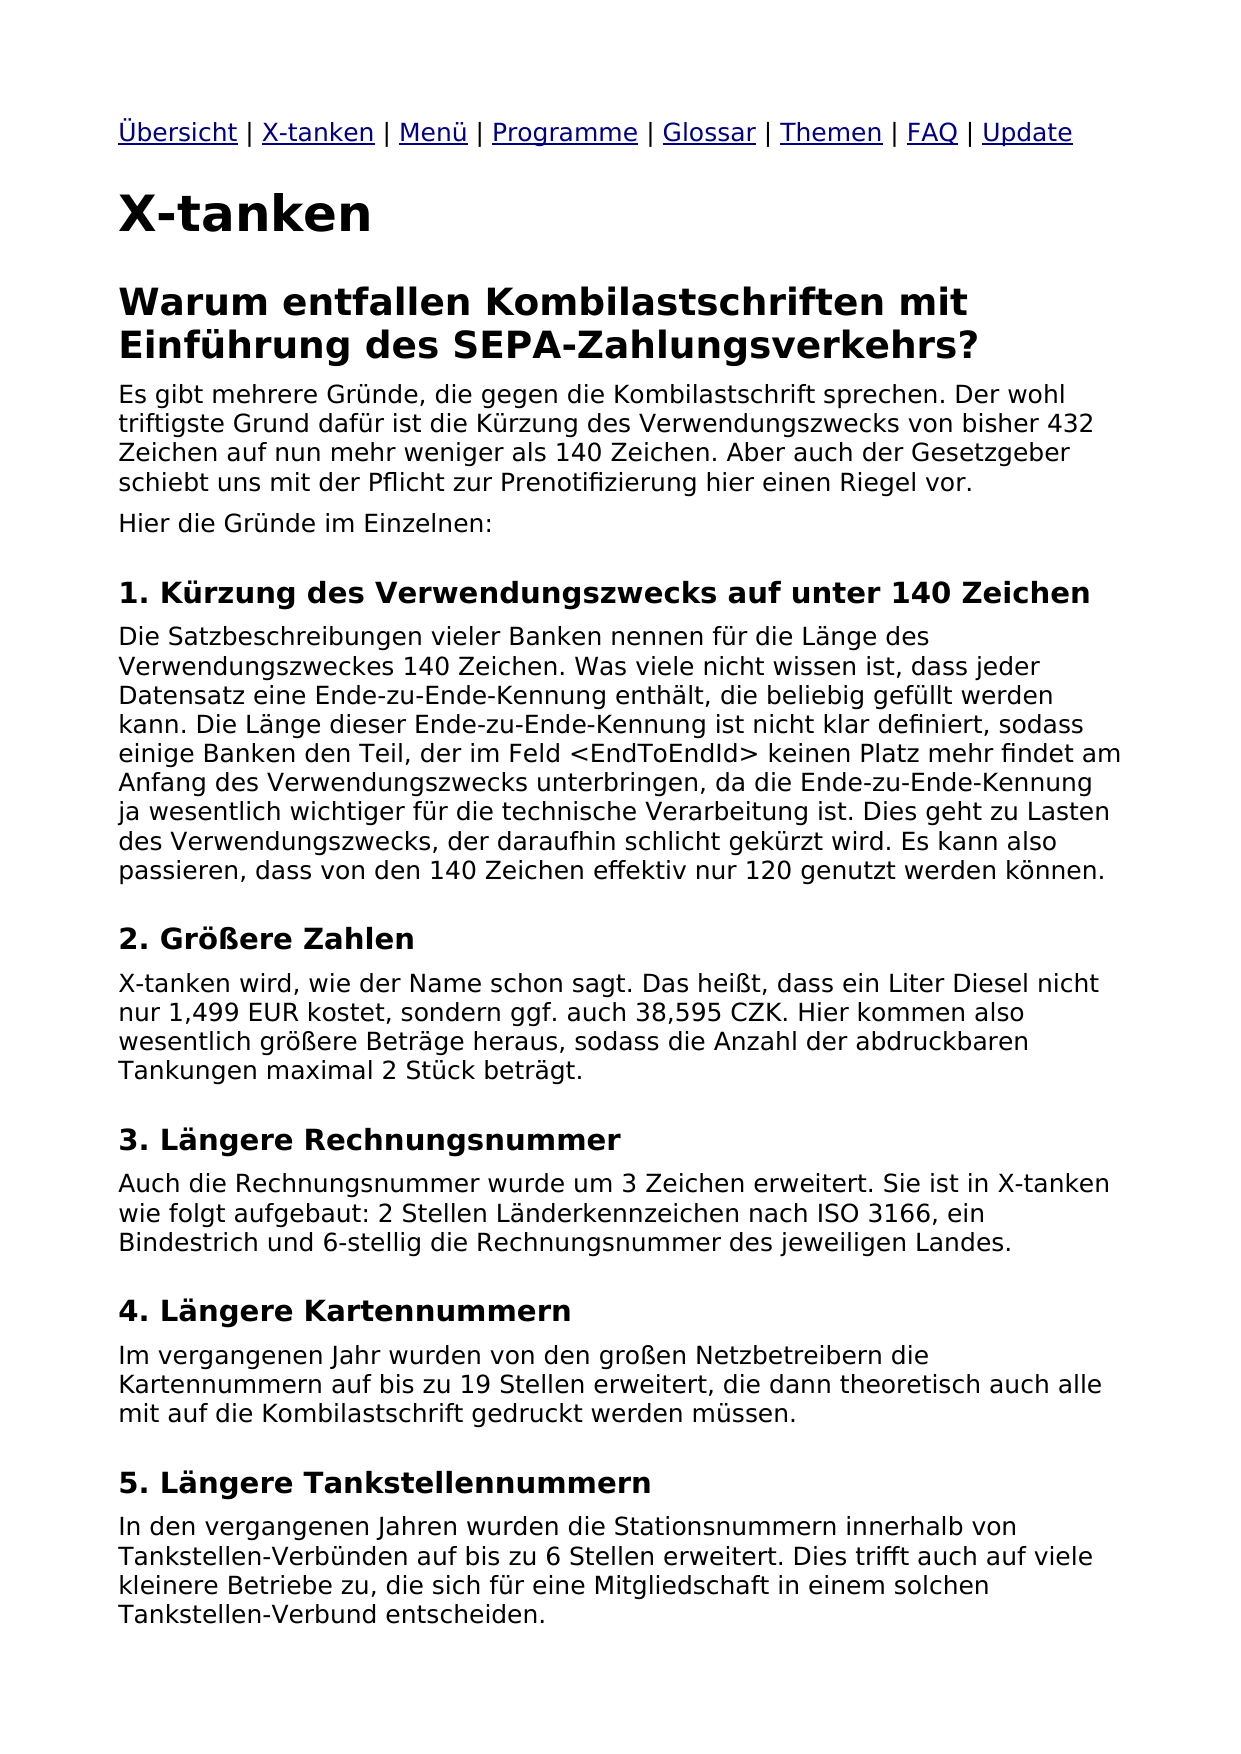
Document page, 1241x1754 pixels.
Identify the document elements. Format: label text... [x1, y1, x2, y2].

text Hier die Gründe im Einzelnen: [118, 509, 1122, 539]
subtitle 3. Längere Rechnungsnummer [118, 1123, 1122, 1157]
text Die Satzbeschreibungen vieler Banken nennen für die Länge des Verwendungszweckes 140 Zeichen. Was viele nicht wissen ist, dass jeder Datensatz eine Ende-zu-Ende-Kennung enthält, die beliebig gefüllt werden kann. Die Länge dieser Ende-zu-Ende-Kennung ist nicht klar definiert, sodass einige Banken den Teil, der im Feld <EndToEndId> keinen Platz mehr findet am Anfang des Verwendungszwecks unterbringen, da die Ende-zu-Ende-Kennung ja wesentlich wichtiger für die technische Verarbeitung ist. Dies geht zu Lasten des Verwendungszwecks, der daraufhin schlicht gekürzt wird. Es kann also passieren, dass von den 140 Zeichen effektiv nur 120 genutzt werden können. [118, 623, 1122, 885]
subtitle 2. Größere Zahlen [118, 923, 1122, 957]
text In den vergangenen Jahren wurden die Stationsnummern innerhalb von Tankstellen-Verbünden auf bis zu 6 Stellen erweitert. Dies trifft auch auf viele kleinere Betriebe zu, die sich für eine Mitgliedschaft in einem solchen Tankstellen-Verbund entscheiden. [118, 1513, 1122, 1629]
subtitle Warum entfallen Kombilastschriften mit Einführung des SEPA-Zahlungsverkehrs? [118, 281, 1122, 368]
subtitle 4. Längere Kartennummern [118, 1295, 1122, 1329]
subtitle 5. Längere Tankstellennummern [118, 1466, 1122, 1500]
subtitle 1. Kürzung des Verwendungszwecks auf unter 140 Zeichen [118, 576, 1122, 610]
text Auch die Rechnungsnummer wurde um 3 Zeichen erweitert. Sie ist in X-tanken wie folgt aufgebaut: 2 Stellen Länderkennzeichen nach ISO 3166, ein Bindestrich und 6-stellig die Rechnungsnummer des jeweiligen Landes. [118, 1170, 1122, 1257]
text X-tanken wird, wie der Name schon sagt. Das heißt, dass ein Liter Diesel nicht nur 1,499 EUR kostet, sondern ggf. auch 38,595 CZK. Hier kommen also wesentlich größere Beträge heraus, sodass die Anzahl der abdruckbaren Tankungen maximal 2 Stück beträgt. [118, 969, 1122, 1086]
text Im vergangenen Jahr wurden von den großen Netzbetreibern die Kartennummern auf bis zu 19 Stellen erweitert, die dann theoretisch auch alle mit auf die Kombilastschrift gedruckt werden müssen. [118, 1341, 1122, 1429]
subtitle X-tanken [118, 185, 1122, 243]
text Es gibt mehrere Gründe, die gegen die Kombilastschrift sprechen. Der wohl triftigste Grund dafür ist die Kürzung des Verwendungszwecks von bisher 432 Zeichen auf nun mehr weniger als 140 Zeichen. Aber auch der Gesetzgeber schiebt uns mit der Pflicht zur Prenotifizierung hier einen Riegel vor. [118, 380, 1122, 497]
text Übersicht | X-tanken | Menü | Programme | Glossar | Themen | FAQ | Update [118, 118, 1122, 147]
